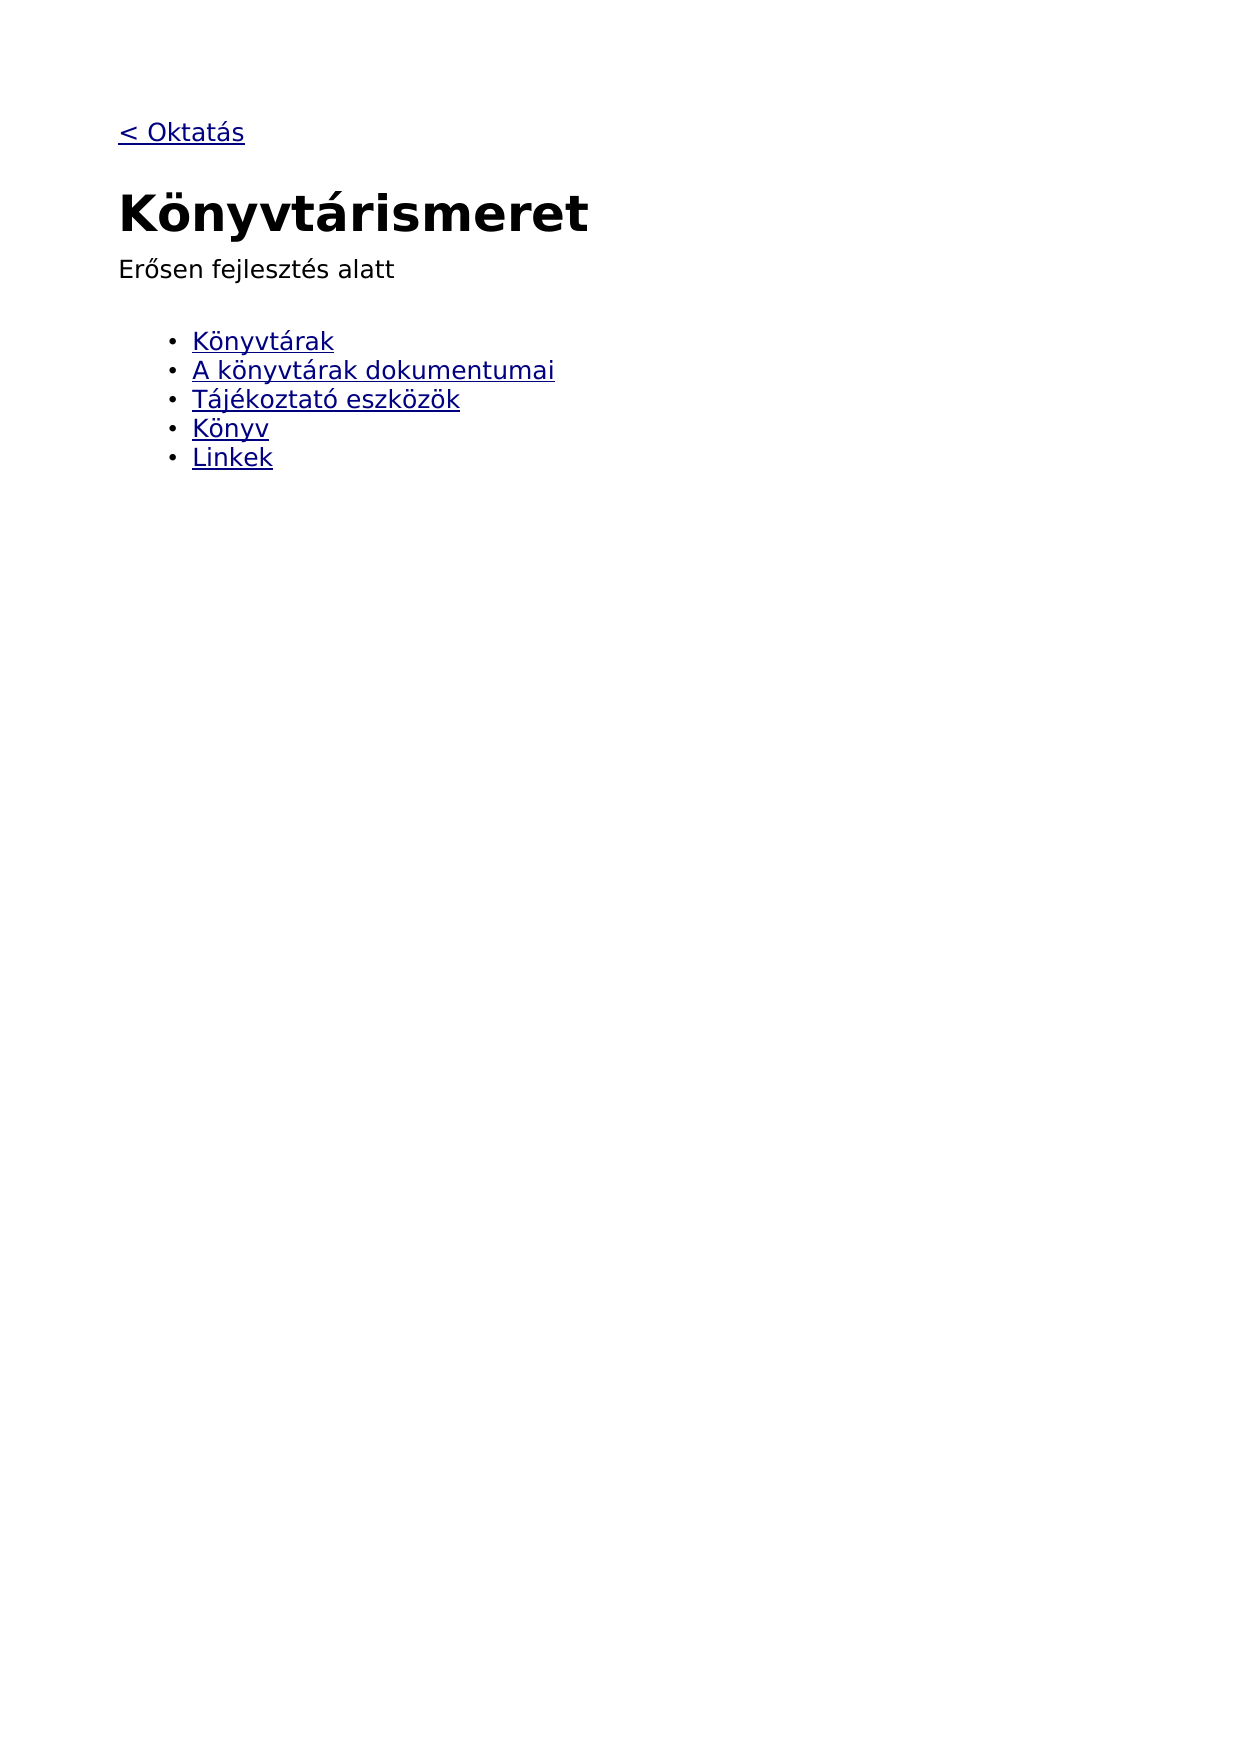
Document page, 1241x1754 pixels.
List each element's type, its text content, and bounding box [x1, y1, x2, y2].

text < Oktatás [118, 118, 1122, 147]
list Tájékoztató eszközök [177, 385, 1122, 414]
list A könyvtárak dokumentumai [177, 356, 1122, 385]
subtitle Könyvtárismeret [118, 185, 1122, 243]
text Erősen fejlesztés alatt [118, 256, 1122, 285]
list Linkek [177, 443, 1122, 472]
list Könyvtárak [177, 327, 1122, 356]
list Könyv [177, 414, 1122, 443]
